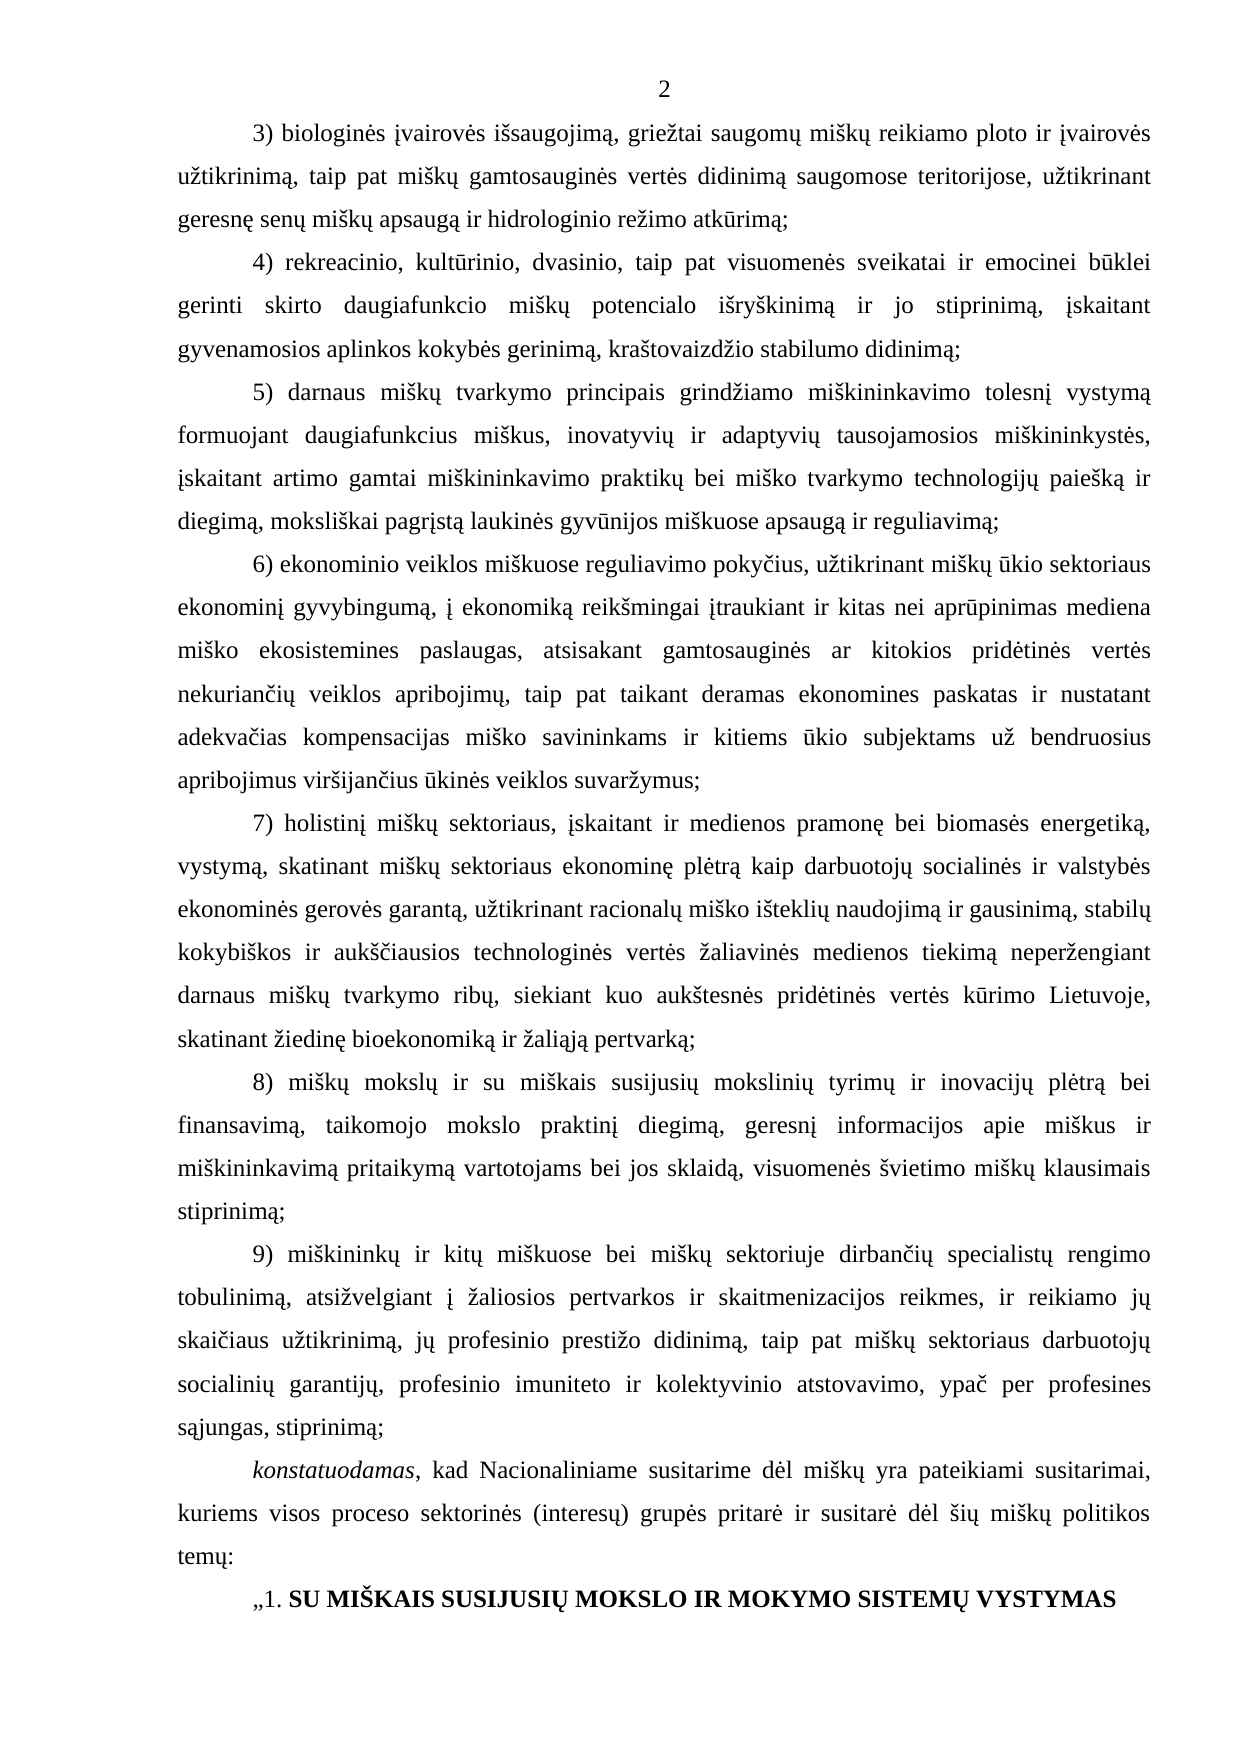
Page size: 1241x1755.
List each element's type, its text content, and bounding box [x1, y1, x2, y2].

text 3) biologinės įvairovės išsaugojimą, griežtai saugomų miškų reikiamo ploto ir įvairovės užtikrinimą, taip pat miškų gamtosauginės vertės didinimą saugomose teritorijose, užtikrinant geresnę senų miškų apsaugą ir hidrologinio režimo atkūrimą; [177, 118, 1152, 233]
text „1. SU MIŠKAIS SUSIJUSIŲ MOKSLO IR MOKYMO SISTEMŲ VYSTYMAS [177, 1584, 1152, 1613]
text 4) rekreacinio, kultūrinio, dvasinio, taip pat visuomenės sveikatai ir emocinei būklei gerinti skirto daugiafunkcio miškų potencialo išryškinimą ir jo stiprinimą, įskaitant gyvenamosios aplinkos kokybės gerinimą, kraštovaizdžio stabilumo didinimą; [177, 247, 1152, 362]
text 8) miškų mokslų ir su miškais susijusių mokslinių tyrimų ir inovacijų plėtrą bei finansavimą, taikomojo mokslo praktinį diegimą, geresnį informacijos apie miškus ir miškininkavimą pritaikymą vartotojams bei jos sklaidą, visuomenės švietimo miškų klausimais stiprinimą; [177, 1067, 1152, 1225]
text 5) darnaus miškų tvarkymo principais grindžiamo miškininkavimo tolesnį vystymą formuojant daugiafunkcius miškus, inovatyvių ir adaptyvių tausojamosios miškininkystės, įskaitant artimo gamtai miškininkavimo praktikų bei miško tvarkymo technologijų paiešką ir diegimą, moksliškai pagrįstą laukinės gyvūnijos miškuose apsaugą ir reguliavimą; [177, 377, 1152, 535]
text 6) ekonominio veiklos miškuose reguliavimo pokyčius, užtikrinant miškų ūkio sektoriaus ekonominį gyvybingumą, į ekonomiką reikšmingai įtraukiant ir kitas nei aprūpinimas mediena miško ekosistemines paslaugas, atsisakant gamtosauginės ar kitokios pridėtinės vertės nekuriančių veiklos apribojimų, taip pat taikant deramas ekonomines paskatas ir nustatant adekvačias kompensacijas miško savininkams ir kitiems ūkio subjektams už bendruosius apribojimus viršijančius ūkinės veiklos suvaržymus; [177, 549, 1152, 794]
text 9) miškininkų ir kitų miškuose bei miškų sektoriuje dirbančių specialistų rengimo tobulinimą, atsižvelgiant į žaliosios pertvarkos ir skaitmenizacijos reikmes, ir reikiamo jų skaičiaus užtikrinimą, jų profesinio prestižo didinimą, taip pat miškų sektoriaus darbuotojų socialinių garantijų, profesinio imuniteto ir kolektyvinio atstovavimo, ypač per profesines sąjungas, stiprinimą; [177, 1239, 1152, 1441]
text 7) holistinį miškų sektoriaus, įskaitant ir medienos pramonę bei biomasės energetiką, vystymą, skatinant miškų sektoriaus ekonominę plėtrą kaip darbuotojų socialinės ir valstybės ekonominės gerovės garantą, užtikrinant racionalų miško išteklių naudojimą ir gausinimą, stabilų kokybiškos ir aukščiausios technologinės vertės žaliavinės medienos tiekimą neperžengiant darnaus miškų tvarkymo ribų, siekiant kuo aukštesnės pridėtinės vertės kūrimo Lietuvoje, skatinant žiedinę bioekonomiką ir žaliąją pertvarką; [177, 808, 1152, 1052]
text konstatuodamas, kad Nacionaliniame susitarime dėl miškų yra pateikiami susitarimai, kuriems visos proceso sektorinės (interesų) grupės pritarė ir susitarė dėl šių miškų politikos temų: [177, 1455, 1152, 1570]
